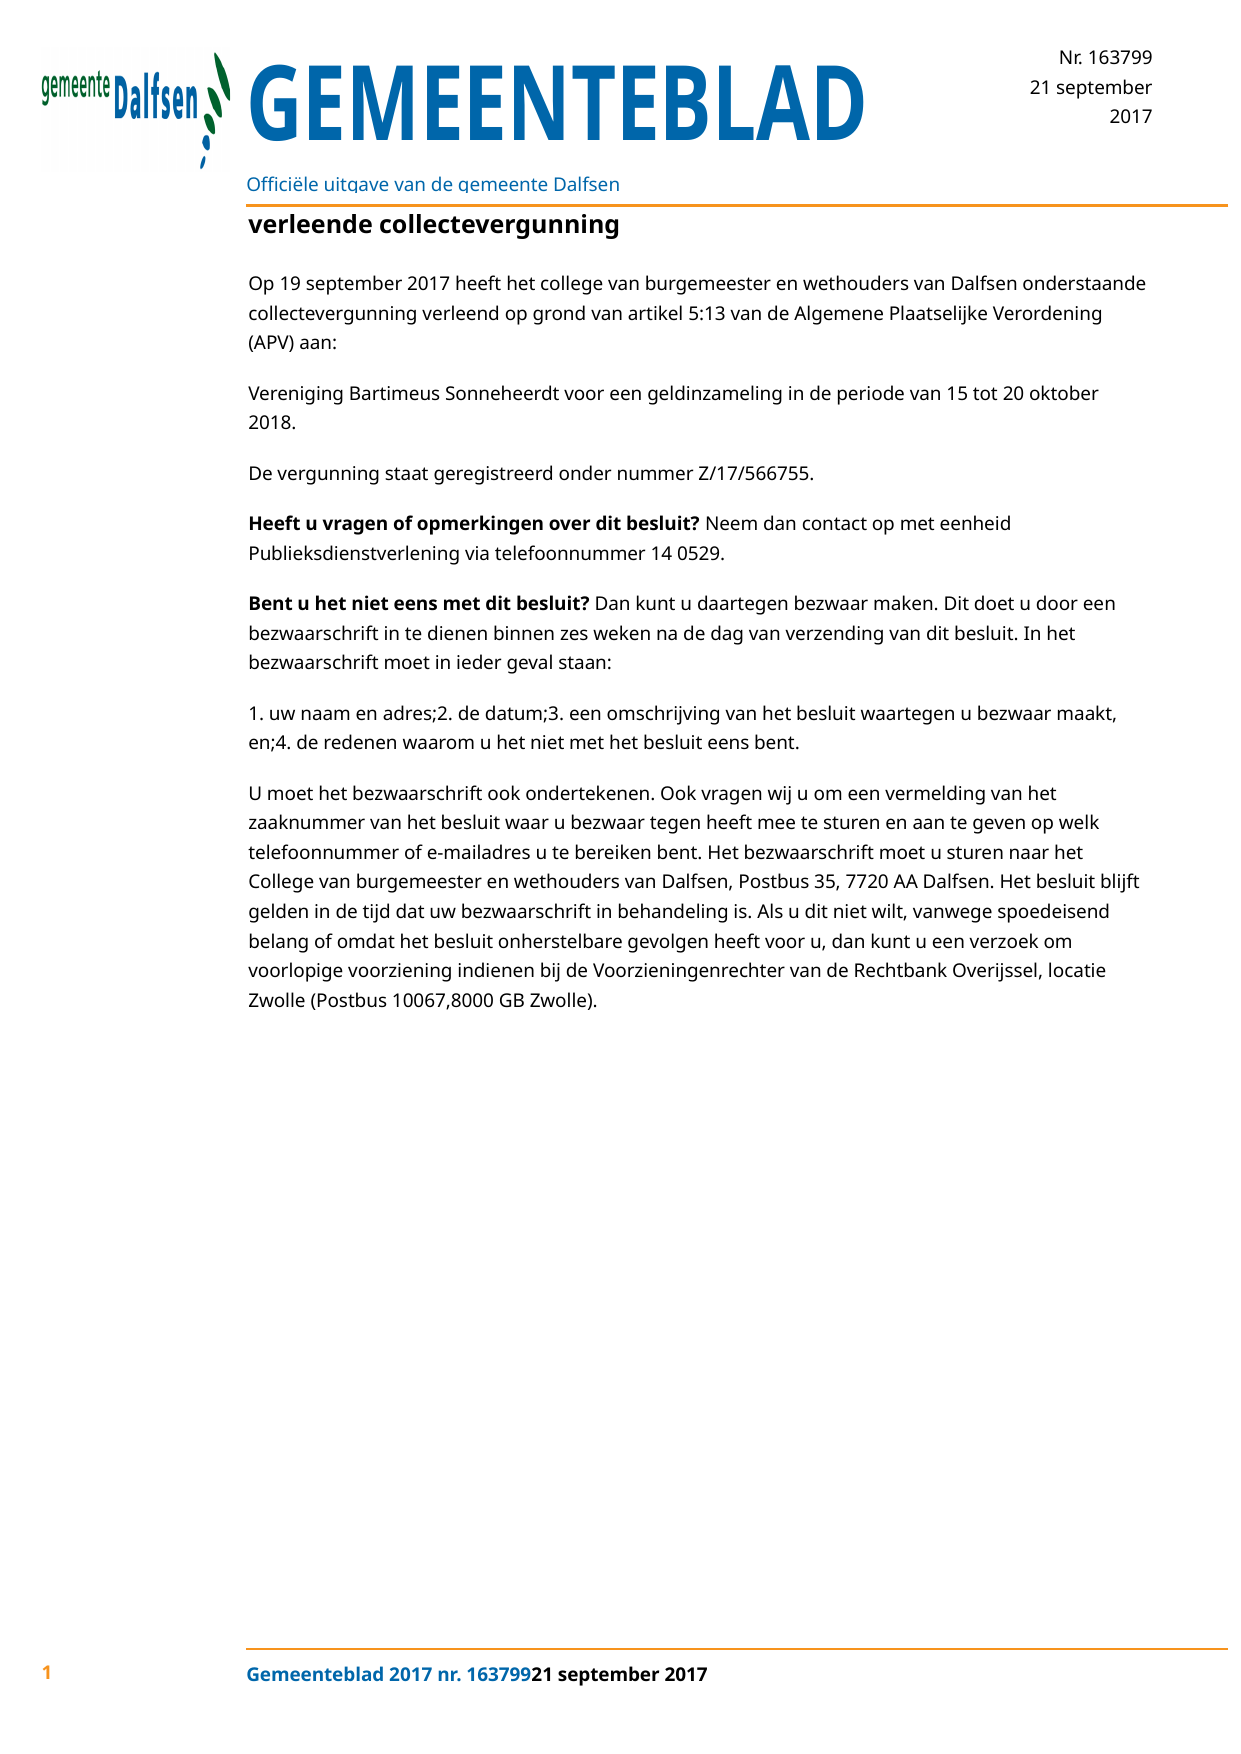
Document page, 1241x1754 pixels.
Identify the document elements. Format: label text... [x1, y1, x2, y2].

text Op 19 september 2017 heeft het college van burgemeester en wethouders van Dalfsen onderstaande collectevergunning verleend op grond van artikel 5:13 van de Algemene Plaatselijke Verordening (APV) aan: [248, 270, 1152, 355]
text De vergunning staat geregistreerd onder nummer Z/17/566755. [248, 460, 1152, 486]
picture [41, 47, 231, 172]
text Heeft u vragen of opmerkingen over dit besluit? Neem dan contact op met eenheid Publieksdienstverlening via telefoonnummer 14 0529. [248, 510, 1152, 566]
text verleende collectevergunning [248, 207, 1152, 241]
text U moet het bezwaarschrift ook ondertekenen. Ook vragen wij u om een vermelding van het zaaknummer van het besluit waar u bezwaar tegen heeft mee te sturen en aan te geven op welk telefoonnummer of e-mailadres u te bereiken bent. Het bezwaarschrift moet u sturen naar het College van burgemeester en wethouders van Dalfsen, Postbus 35, 7720 AA Dalfsen. Het besluit blijft gelden in de tijd dat uw bezwaarschrift in behandeling is. Als u dit niet wilt, vanwege spoedeisend belang of omdat het besluit onherstelbare gevolgen heeft voor u, dan kunt u een verzoek om voorlopige voorziening indienen bij de Voorzieningenrechter van de Rechtbank Overijssel, locatie Zwolle (Postbus 10067,8000 GB Zwolle). [248, 780, 1152, 1013]
text Vereniging Bartimeus Sonneheerdt voor een geldinzameling in de periode van 15 tot 20 oktober 2018. [248, 380, 1152, 435]
text 1. uw naam en adres;2. de datum;3. een omschrijving van het besluit waartegen u bezwaar maakt, en;4. de redenen waarom u het niet met het besluit eens bent. [248, 700, 1152, 755]
text Bent u het niet eens met dit besluit? Dan kunt u daartegen bezwaar maken. Dit doet u door een bezwaarschrift in te dienen binnen zes weken na de dag van verzending van dit besluit. In het bezwaarschrift moet in ieder geval staan: [248, 590, 1152, 675]
